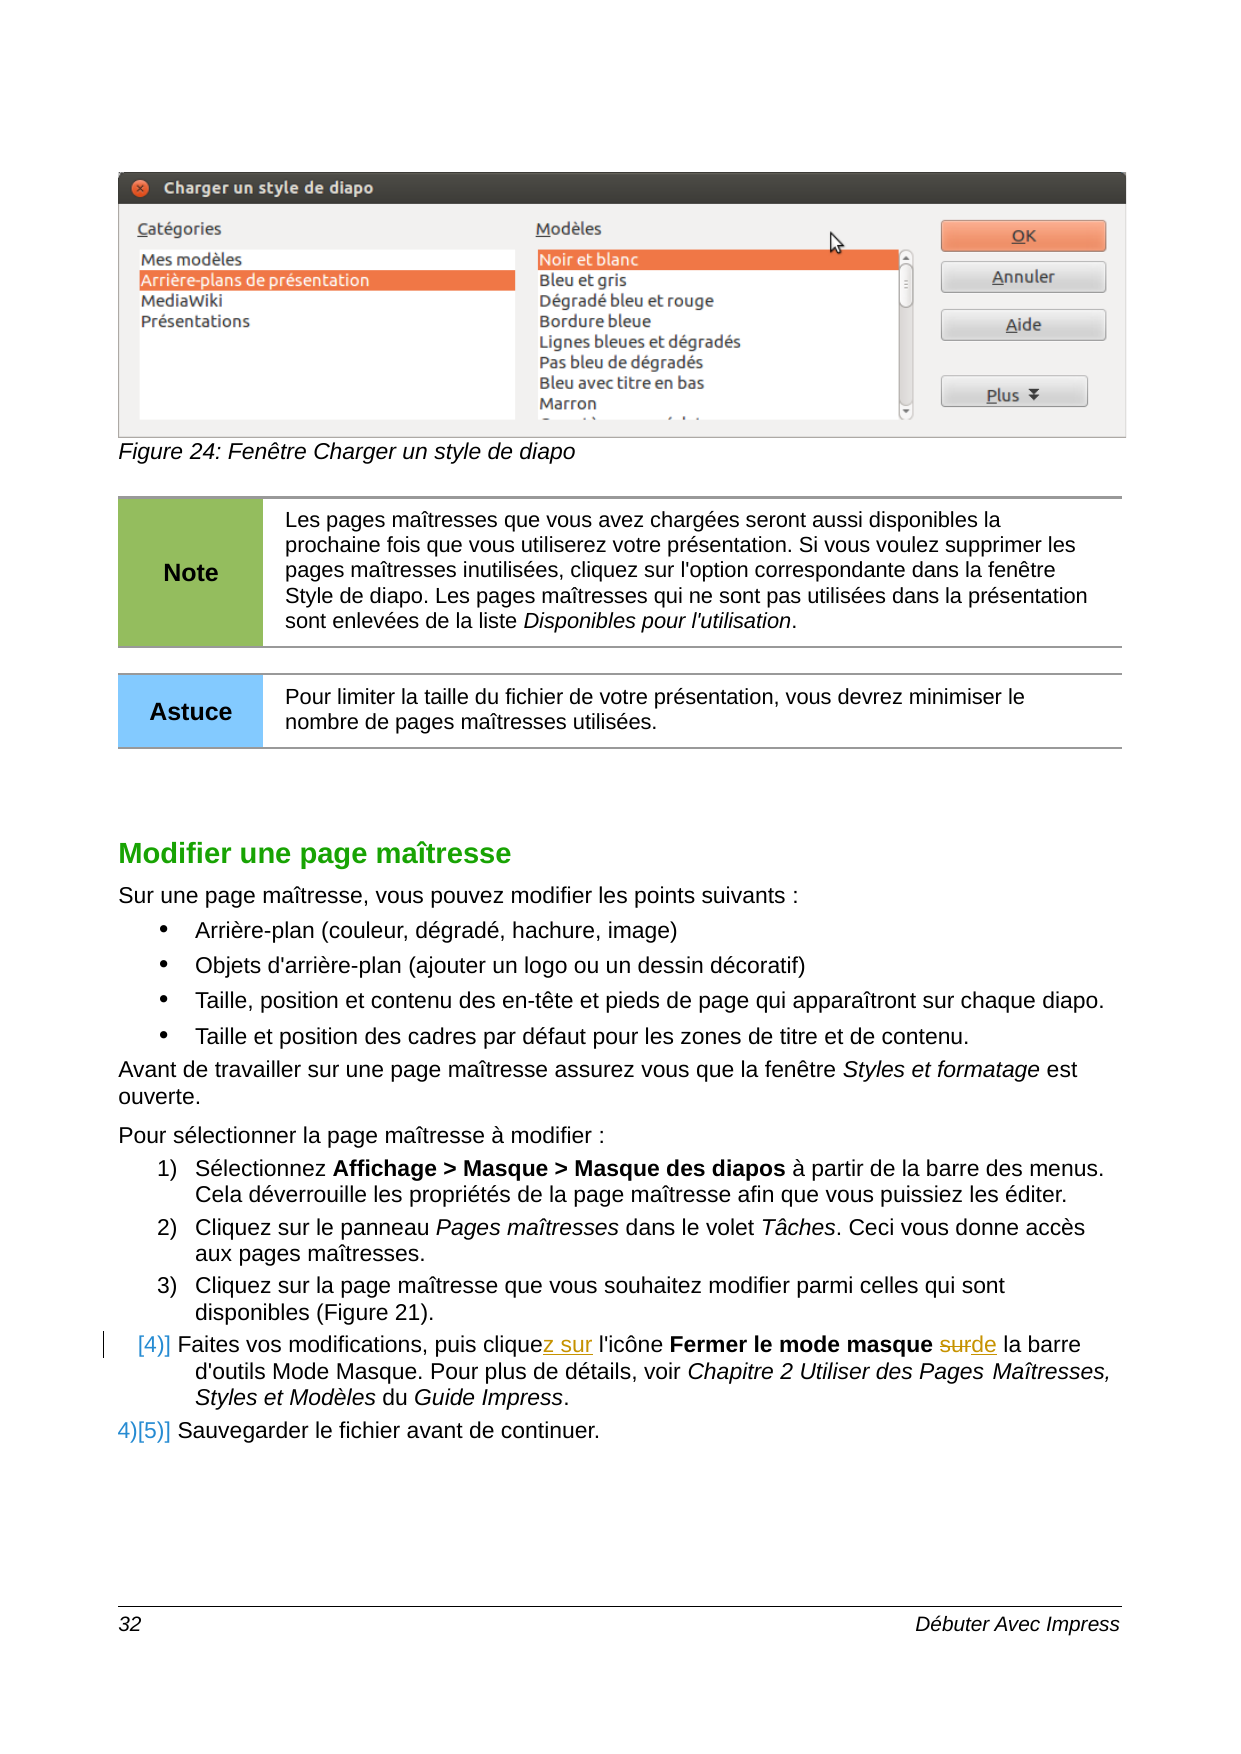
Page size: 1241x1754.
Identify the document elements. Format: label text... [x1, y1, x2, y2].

picture [118, 172, 1127, 438]
list Cliquez sur le panneau Pages maîtresses dans le volet Tâches. Ceci vous donne accès aux pages maîtresses. [177, 1213, 1122, 1266]
text Figure 24: Fenêtre Charger un style de diapo [118, 438, 1126, 464]
list Cliquez sur la page maîtresse que vous souhaitez modifier parmi celles qui sont disponibles (Figure 21). [177, 1272, 1122, 1325]
list Arrière-plan (couleur, dégradé, hachure, image) [156, 915, 1122, 944]
table_header Les pages maîtresses que vous avez chargées seront aussi disponibles la prochaine fois que vous utiliserez votre présentation. Si vous voulez supprimer les pages maîtresses inutilisées, cliquez sur l'option correspondante dans la fenêtre Style de diapo. Les pages maîtresses qui ne sont pas utilisées dans la présentation sont enlevées de la liste Disponibles pour l'utilisation. [264, 499, 1122, 646]
text Avant de travailler sur une page maîtresse assurez vous que la fenêtre Styles et formatage est ouverte. [118, 1056, 1122, 1109]
list Sur une page maîtresse, vous pouvez modifier les points suivants : [118, 882, 1122, 908]
subtitle Modifier une page maîtresse [118, 836, 1122, 869]
list Objets d'arrière-plan (ajouter un logo ou un dessin décoratif) [156, 950, 1122, 979]
table_header Pour limiter la taille du fichier de votre présentation, vous devrez minimiser le nombre de pages maîtresses utilisées. [264, 675, 1122, 747]
list Taille, position et contenu des en-tête et pieds de page qui apparaîtront sur chaque diapo. [156, 986, 1122, 1015]
table_header Note [118, 499, 263, 646]
table_header Astuce [118, 675, 263, 747]
list Sélectionnez Affichage > Masque > Masque des diapos à partir de la barre des menus. Cela déverrouille les propriétés de la page maîtresse afin que vous puissiez les éditer. [177, 1154, 1122, 1207]
list Sauvegarder le fichier avant de continuer. [177, 1417, 1122, 1443]
list Pour sélectionner la page maîtresse à modifier : [118, 1122, 1122, 1148]
list Taille et position des cadres par défaut pour les zones de titre et de contenu. [156, 1021, 1122, 1050]
list Faites vos modifications, puis cliquez sur l'icône Fermer le mode masque de la barre d'outils Mode Masque. Pour plus de détails, voir Chapitre 2 Utiliser des Pages Maîtresses, Styles et Modèles du Guide Impress. [177, 1331, 1122, 1410]
